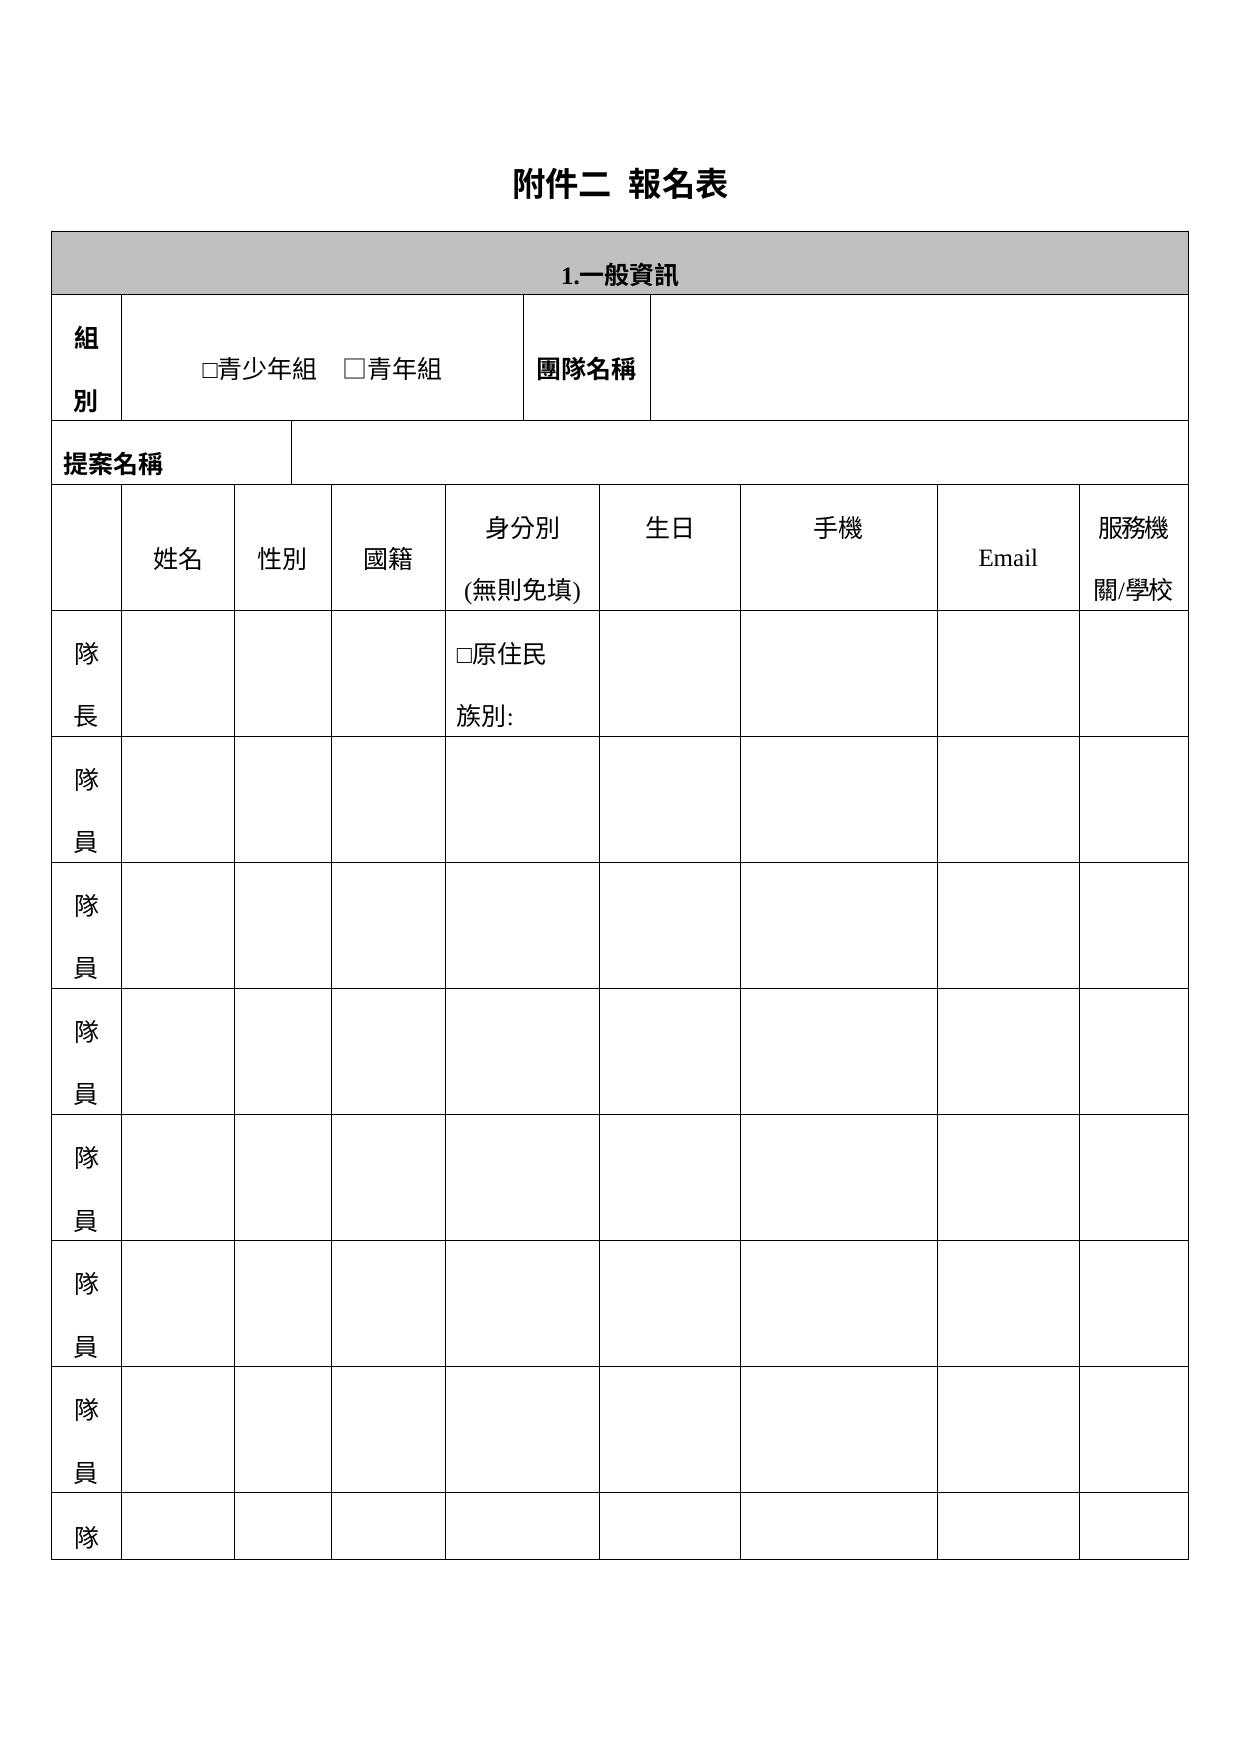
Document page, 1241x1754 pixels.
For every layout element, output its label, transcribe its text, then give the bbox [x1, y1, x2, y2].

table_cell [122, 1367, 234, 1492]
table_cell [600, 737, 740, 862]
table_cell [446, 1115, 599, 1240]
table_cell [235, 1367, 331, 1492]
table_cell 生日 [600, 485, 740, 610]
table_cell 隊員 [52, 737, 121, 862]
table_cell 隊員 [52, 863, 121, 988]
table_cell [235, 863, 331, 988]
table_cell [52, 485, 121, 610]
table_cell 隊 [52, 1493, 121, 1558]
table_cell [741, 1367, 937, 1492]
table_cell [235, 1493, 331, 1558]
table_cell [446, 737, 599, 862]
table_cell [235, 737, 331, 862]
table_cell [741, 1493, 937, 1558]
table_cell 提案名稱 [52, 421, 291, 484]
table_cell [122, 1493, 234, 1558]
table_cell [938, 1367, 1079, 1492]
table_cell 國籍 [332, 485, 445, 610]
table_cell 隊長 [52, 611, 121, 736]
table_cell [332, 737, 445, 862]
table_cell [292, 421, 1188, 484]
table_cell [1080, 1115, 1188, 1240]
table_cell [235, 1241, 331, 1366]
table_cell [122, 1241, 234, 1366]
table_cell [1080, 863, 1188, 988]
table_cell 手機 [741, 485, 937, 610]
table_cell [938, 863, 1079, 988]
table_cell [122, 863, 234, 988]
table_cell 身分別 (無則免填) [446, 485, 599, 610]
table_cell [600, 611, 740, 736]
table_cell [122, 611, 234, 736]
table_cell [938, 989, 1079, 1114]
table_cell 隊員 [52, 1115, 121, 1240]
table_cell [938, 611, 1079, 736]
table_cell [332, 1493, 445, 1558]
table_cell [235, 1115, 331, 1240]
table_cell [600, 1241, 740, 1366]
table_cell [651, 295, 1188, 420]
table_cell [1080, 737, 1188, 862]
table_cell [122, 1115, 234, 1240]
table_cell [600, 1493, 740, 1558]
table_cell [122, 989, 234, 1114]
table_cell [332, 989, 445, 1114]
table_cell [332, 1115, 445, 1240]
table_cell [1080, 611, 1188, 736]
table_cell [741, 611, 937, 736]
table_cell [446, 1493, 599, 1558]
table_cell [600, 989, 740, 1114]
table_cell 姓名 [122, 485, 234, 610]
table_cell [600, 1367, 740, 1492]
table_cell [446, 989, 599, 1114]
table_cell 隊員 [52, 1241, 121, 1366]
table_cell 組別 [52, 295, 121, 420]
text 附件二 報名表 [187, 158, 1053, 206]
table_cell [1080, 1493, 1188, 1558]
table_cell [938, 737, 1079, 862]
table_cell [600, 1115, 740, 1240]
table_cell [741, 1115, 937, 1240]
table_cell [1080, 1367, 1188, 1492]
table_cell [741, 1241, 937, 1366]
table_header 1.一般資訊 [52, 232, 1188, 294]
table_cell [446, 863, 599, 988]
table_cell [332, 1367, 445, 1492]
table_cell 性別 [235, 485, 331, 610]
table_cell [332, 611, 445, 736]
table_cell □原住民 族別: [446, 611, 599, 736]
table_cell [938, 1115, 1079, 1240]
table_cell [741, 989, 937, 1114]
table_cell [600, 863, 740, 988]
table_cell 團隊名稱 [524, 295, 650, 420]
table_cell [446, 1241, 599, 1366]
table_cell □青少年組 □青年組 [122, 295, 523, 420]
table_cell [938, 1241, 1079, 1366]
table_cell [235, 989, 331, 1114]
table_cell [122, 737, 234, 862]
table_cell [446, 1367, 599, 1492]
table_cell [1080, 989, 1188, 1114]
table_cell [938, 1493, 1079, 1558]
table_cell [741, 863, 937, 988]
table_cell Email [938, 485, 1079, 610]
table_cell 隊員 [52, 989, 121, 1114]
table_cell 服務機關/學校 [1080, 485, 1188, 610]
table_cell [332, 863, 445, 988]
table_cell [235, 611, 331, 736]
table_cell 隊員 [52, 1367, 121, 1492]
table_cell [741, 737, 937, 862]
table_cell [1080, 1241, 1188, 1366]
table_cell [332, 1241, 445, 1366]
